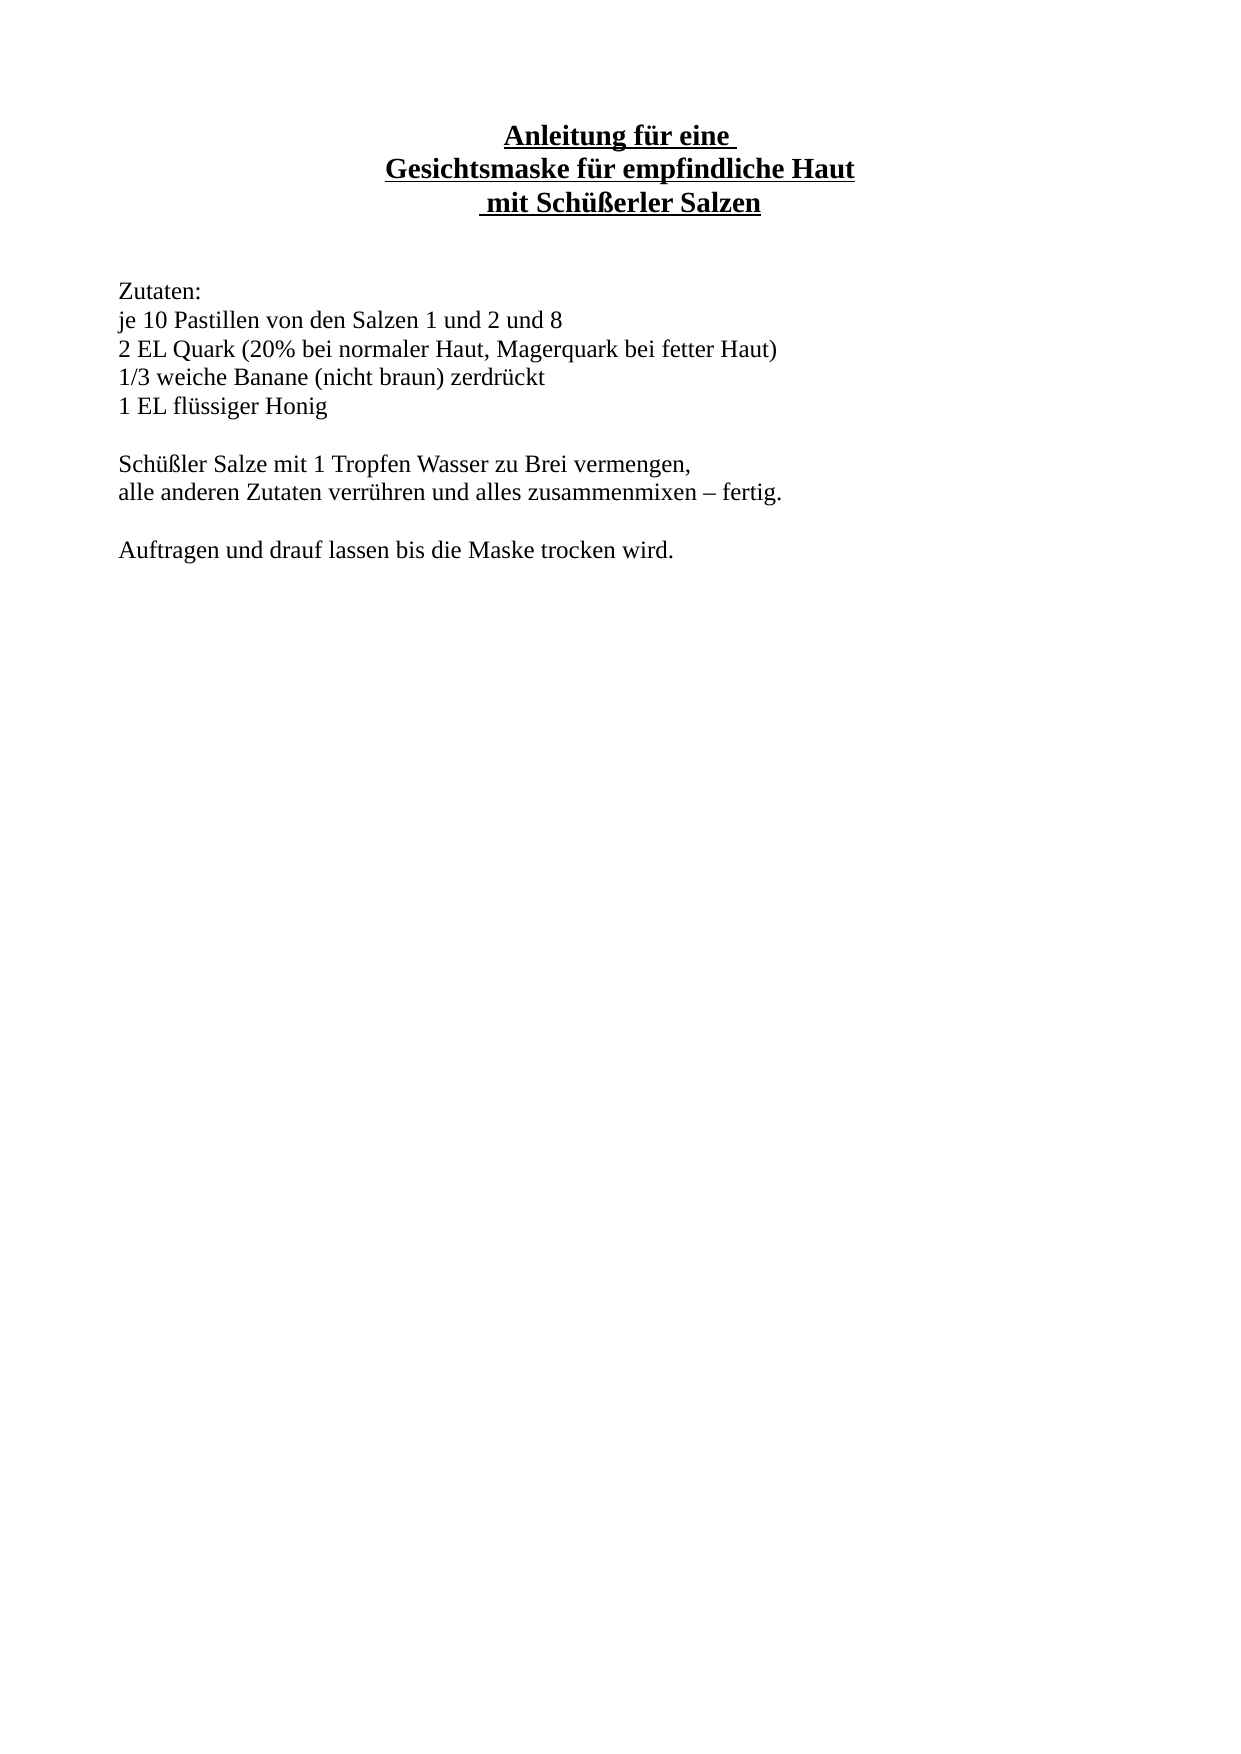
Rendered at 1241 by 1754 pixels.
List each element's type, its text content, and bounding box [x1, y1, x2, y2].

text mit Schüßerler Salzen [118, 185, 1122, 219]
text 1 EL flüssiger Honig [118, 391, 1122, 420]
text 1/3 weiche Banane (nicht braun) zerdrückt [118, 362, 1122, 391]
text alle anderen Zutaten verrühren und alles zusammenmixen – fertig. [118, 477, 1122, 506]
text 2 EL Quark (20% bei normaler Haut, Magerquark bei fetter Haut) [118, 334, 1122, 362]
text Auftragen und drauf lassen bis die Maske trocken wird. [118, 535, 1122, 564]
text Schüßler Salze mit 1 Tropfen Wasser zu Brei vermengen, [118, 449, 1122, 477]
text Anleitung für eine [118, 118, 1122, 152]
text je 10 Pastillen von den Salzen 1 und 2 und 8 [118, 305, 1122, 334]
text Gesichtsmaske für empfindliche Haut [118, 152, 1122, 185]
text Zutaten: [118, 276, 1122, 305]
